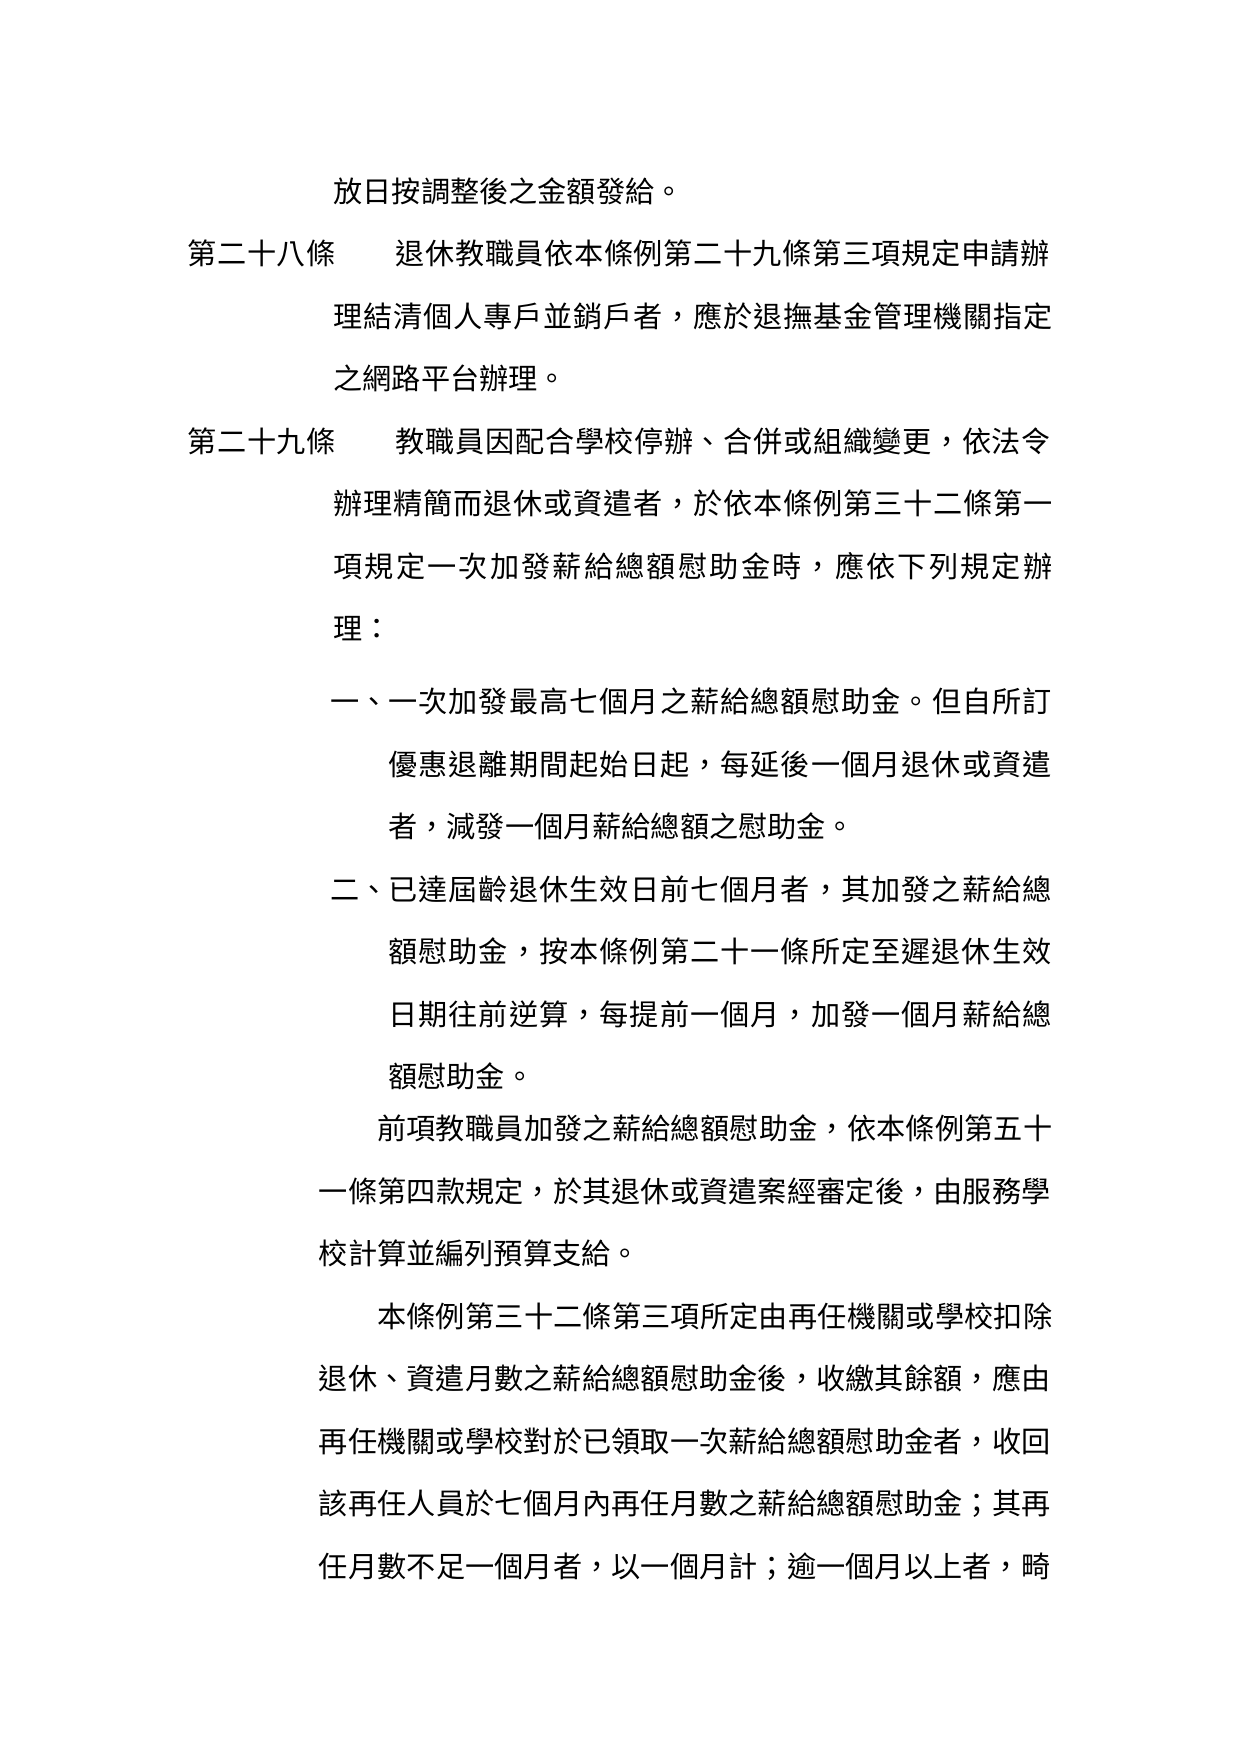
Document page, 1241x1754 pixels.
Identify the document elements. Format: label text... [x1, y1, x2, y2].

list 一次加發最高七個月之薪給總額慰助金。但自所訂優惠退離期間起始日起，每延後一個月退休或資遣者，減發一個月薪給總額之慰助金。 [330, 658, 1053, 846]
text 前項教職員加發之薪給總額慰助金，依本條例第五十一條第四款規定，於其退休或資遣案經審定後，由服務學校計算並編列預算支給。 [319, 1096, 1053, 1283]
text 第二十八條 退休教職員依本條例第二十九條第三項規定申請辦理結清個人專戶並銷戶者，應於退撫基金管理機關指定之網路平台辦理。 [187, 221, 1053, 408]
text 第二十九條 教職員因配合學校停辦、合併或組織變更，依法令辦理精簡而退休或資遣者，於依本條例第三十二條第一項規定一次加發薪給總額慰助金時，應依下列規定辦理： [187, 408, 1053, 658]
text 本條例第三十二條第三項所定由再任機關或學校扣除退休、資遣月數之薪給總額慰助金後，收繳其餘額，應由再任機關或學校對於已領取一次薪給總額慰助金者，收回該再任人員於七個月內再任月數之薪給總額慰助金；其再任月數不足一個月者，以一個月計；逾一個月以上者，畸 [319, 1283, 1053, 1596]
text 放日按調整後之金額發給。 [187, 158, 1053, 221]
list 已達屆齡退休生效日前七個月者，其加發之薪給總額慰助金，按本條例第二十一條所定至遲退休生效日期往前逆算，每提前一個月，加發一個月薪給總額慰助金。 [330, 846, 1053, 1096]
